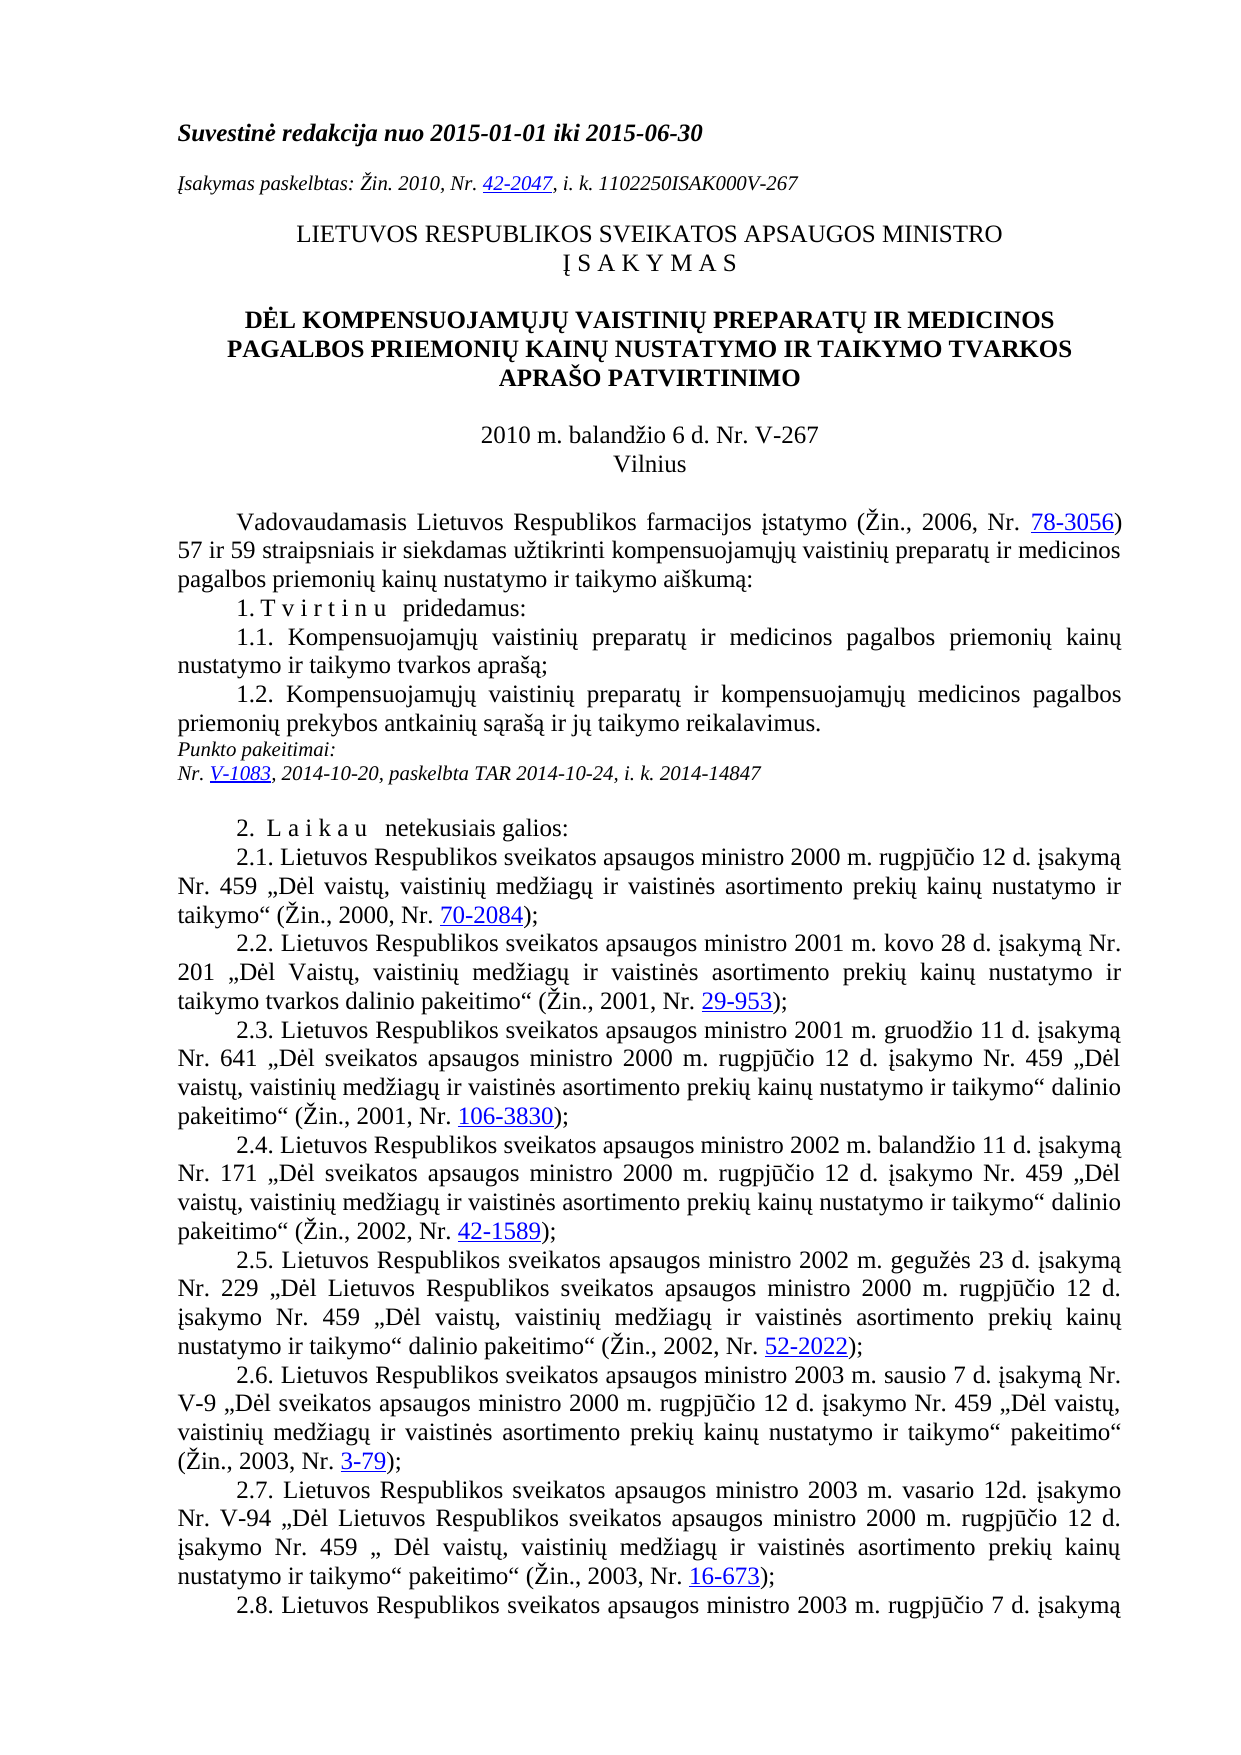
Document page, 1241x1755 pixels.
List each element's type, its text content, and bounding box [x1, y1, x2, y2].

text 2.5. Lietuvos Respublikos sveikatos apsaugos ministro 2002 m. gegužės 23 d. įsakymą Nr. 229 „Dėl Lietuvos Respublikos sveikatos apsaugos ministro 2000 m. rugpjūčio 12 d. įsakymo Nr. 459 „Dėl vaistų, vaistinių medžiagų ir vaistinės asortimento prekių kainų nustatymo ir taikymo“ dalinio pakeitimo“ (Žin., 2002, Nr. 52-2022); [177, 1245, 1122, 1360]
text LIETUVOS RESPUBLIKOS SVEIKATOS APSAUGOS MINISTRO [177, 219, 1122, 248]
text 2.3. Lietuvos Respublikos sveikatos apsaugos ministro 2001 m. gruodžio 11 d. įsakymą Nr. 641 „Dėl sveikatos apsaugos ministro 2000 m. rugpjūčio 12 d. įsakymo Nr. 459 „Dėl vaistų, vaistinių medžiagų ir vaistinės asortimento prekių kainų nustatymo ir taikymo“ dalinio pakeitimo“ (Žin., 2001, Nr. 106-3830); [177, 1015, 1122, 1130]
text 2.2. Lietuvos Respublikos sveikatos apsaugos ministro 2001 m. kovo 28 d. įsakymą Nr. 201 „Dėl Vaistų, vaistinių medžiagų ir vaistinės asortimento prekių kainų nustatymo ir taikymo tvarkos dalinio pakeitimo“ (Žin., 2001, Nr. 29-953); [177, 928, 1122, 1015]
text ĮSAKYMAS [177, 248, 1122, 277]
text 2.6. Lietuvos Respublikos sveikatos apsaugos ministro 2003 m. sausio 7 d. įsakymą Nr. V-9 „Dėl sveikatos apsaugos ministro 2000 m. rugpjūčio 12 d. įsakymo Nr. 459 „Dėl vaistų, vaistinių medžiagų ir vaistinės asortimento prekių kainų nustatymo ir taikymo“ pakeitimo“ (Žin., 2003, Nr. 3-79); [177, 1360, 1122, 1475]
text Vadovaudamasis Lietuvos Respublikos farmacijos įstatymo (Žin., 2006, Nr. 78-3056) 57 ir 59 straipsniais ir siekdamas užtikrinti kompensuojamųjų vaistinių preparatų ir medicinos pagalbos priemonių kainų nustatymo ir taikymo aiškumą: [177, 507, 1122, 593]
text Suvestinė redakcija nuo 2015-01-01 iki 2015-06-30 [177, 118, 1122, 147]
text Vilnius [177, 449, 1122, 478]
text Punkto pakeitimai: [177, 737, 1122, 761]
text 2.4. Lietuvos Respublikos sveikatos apsaugos ministro 2002 m. balandžio 11 d. įsakymą Nr. 171 „Dėl sveikatos apsaugos ministro 2000 m. rugpjūčio 12 d. įsakymo Nr. 459 „Dėl vaistų, vaistinių medžiagų ir vaistinės asortimento prekių kainų nustatymo ir taikymo“ dalinio pakeitimo“ (Žin., 2002, Nr. 42-1589); [177, 1130, 1122, 1245]
text 2.8. Lietuvos Respublikos sveikatos apsaugos ministro 2003 m. rugpjūčio 7 d. įsakymą [177, 1590, 1122, 1618]
text Įsakymas paskelbtas: Žin. 2010, Nr. 42-2047, i. k. 1102250ISAK000V-267 [177, 171, 1122, 195]
text DĖL KOMPENSUOJAMŲJŲ VAISTINIŲ PREPARATŲ IR MEDICINOS PAGALBOS PRIEMONIŲ KAINŲ NUSTATYMO IR TAIKYMO TVARKOS APRAŠO PATVIRTINIMO [177, 305, 1122, 392]
text 1.1. Kompensuojamųjų vaistinių preparatų ir medicinos pagalbos priemonių kainų nustatymo ir taikymo tvarkos aprašą; [177, 622, 1122, 679]
text 2010 m. balandžio 6 d. Nr. V-267 [177, 420, 1122, 449]
text 2.1. Lietuvos Respublikos sveikatos apsaugos ministro 2000 m. rugpjūčio 12 d. įsakymą Nr. 459 „Dėl vaistų, vaistinių medžiagų ir vaistinės asortimento prekių kainų nustatymo ir taikymo“ (Žin., 2000, Nr. 70-2084); [177, 842, 1122, 928]
text 2. Laikau netekusiais galios: [177, 813, 1122, 842]
text Nr. V-1083, 2014-10-20, paskelbta TAR 2014-10-24, i. k. 2014-14847 [177, 761, 1122, 785]
text 1.2. Kompensuojamųjų vaistinių preparatų ir kompensuojamųjų medicinos pagalbos priemonių prekybos antkainių sąrašą ir jų taikymo reikalavimus. [177, 679, 1122, 737]
text 2.7. Lietuvos Respublikos sveikatos apsaugos ministro 2003 m. vasario 12d. įsakymo Nr. V-94 „Dėl Lietuvos Respublikos sveikatos apsaugos ministro 2000 m. rugpjūčio 12 d. įsakymo Nr. 459 „ Dėl vaistų, vaistinių medžiagų ir vaistinės asortimento prekių kainų nustatymo ir taikymo“ pakeitimo“ (Žin., 2003, Nr. 16-673); [177, 1475, 1122, 1590]
text 1.Tvirtinu pridedamus: [177, 593, 1122, 622]
